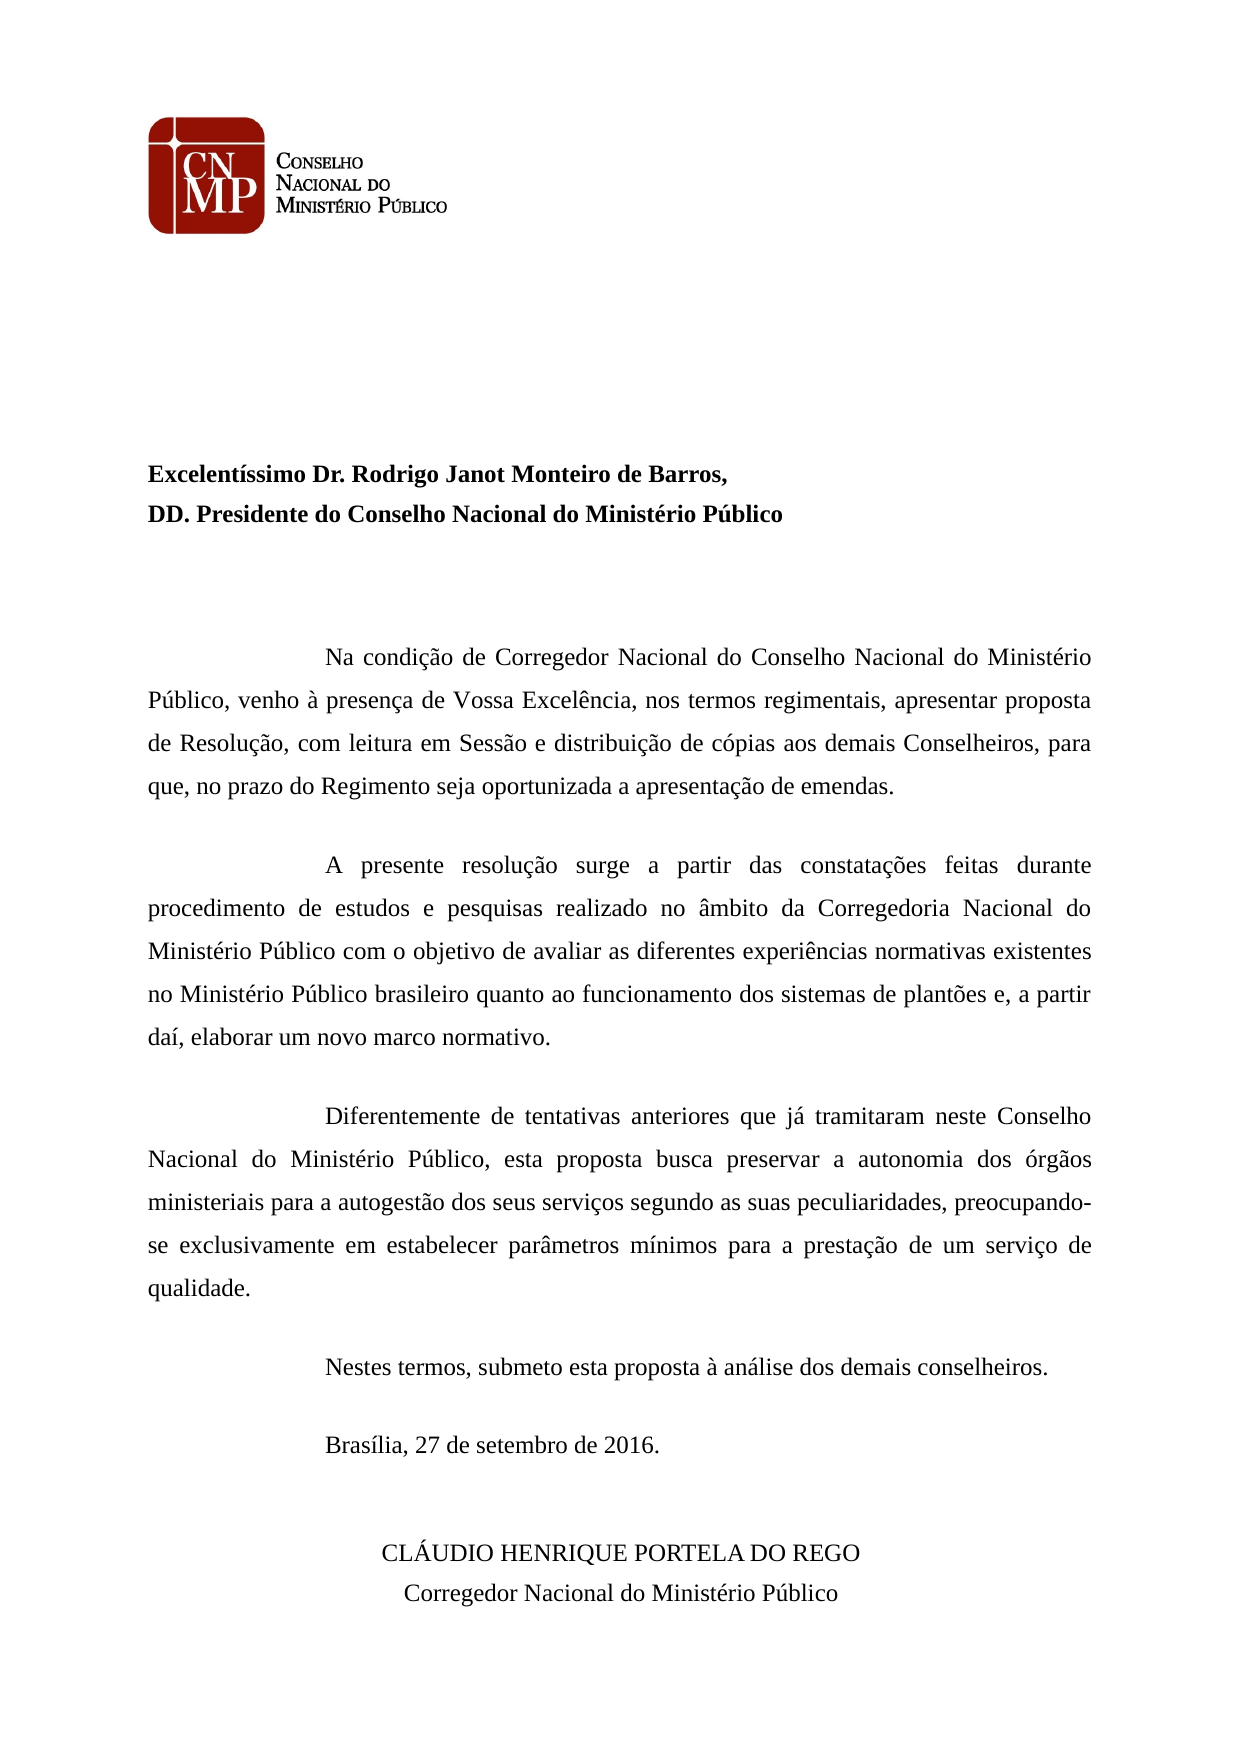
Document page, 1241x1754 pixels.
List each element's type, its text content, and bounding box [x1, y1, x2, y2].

text Nestes termos, submeto esta proposta à análise dos demais conselheiros. [148, 1352, 1093, 1381]
text DD. Presidente do Conselho Nacional do Ministério Público [148, 499, 1093, 528]
text Na condição de Corregedor Nacional do Conselho Nacional do Ministério Público, venho à presença de Vossa Excelência, nos termos regimentais, apresentar proposta de Resolução, com leitura em Sessão e distribuição de cópias aos demais Conselheiros, para que, no prazo do Regimento seja oportunizada a apresentação de emendas. [148, 642, 1093, 800]
text Corregedor Nacional do Ministério Público [149, 1578, 1093, 1607]
text Brasília, 27 de setembro de 2016. [148, 1431, 1093, 1459]
text CLÁUDIO HENRIQUE PORTELA DO REGO [149, 1538, 1093, 1567]
picture [147, 116, 449, 235]
text A presente resolução surge a partir das constatações feitas durante procedimento de estudos e pesquisas realizado no âmbito da Corregedoria Nacional do Ministério Público com o objetivo de avaliar as diferentes experiências normativas existentes no Ministério Público brasileiro quanto ao funcionamento dos sistemas de plantões e, a partir daí, elaborar um novo marco normativo. [148, 850, 1093, 1051]
text Excelentíssimo Dr. Rodrigo Janot Monteiro de Barros, [148, 459, 1093, 488]
text Diferentemente de tentativas anteriores que já tramitaram neste Conselho Nacional do Ministério Público, esta proposta busca preservar a autonomia dos órgãos ministeriais para a autogestão dos seus serviços segundo as suas peculiaridades, preocupando-se exclusivamente em estabelecer parâmetros mínimos para a prestação de um serviço de qualidade. [148, 1101, 1093, 1302]
